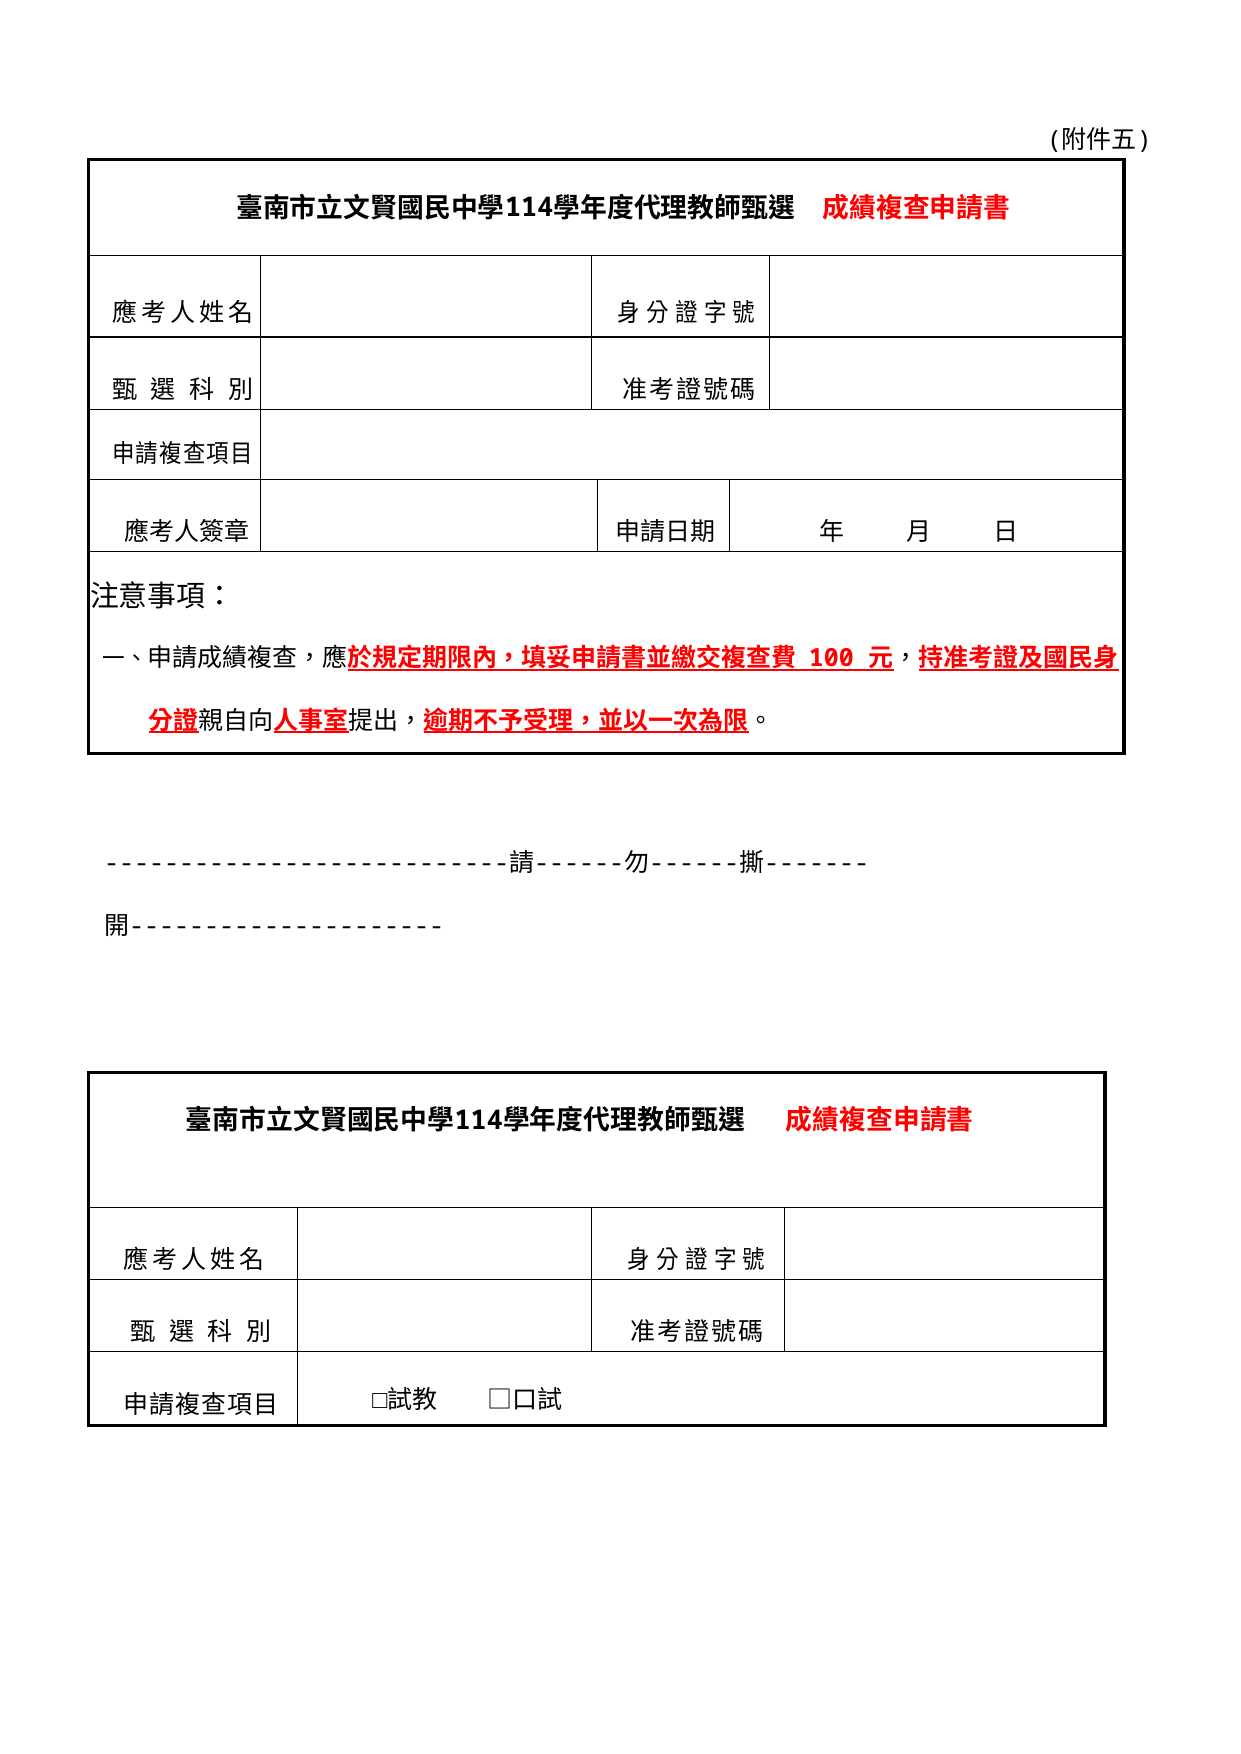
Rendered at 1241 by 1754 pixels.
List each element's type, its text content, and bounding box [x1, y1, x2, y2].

table_cell □試教 □口試 [298, 1352, 1103, 1423]
table_cell [770, 338, 1122, 409]
table_cell □試教（原 始 成 績： ） □口試（原始成 績： ） [261, 410, 1122, 479]
table_cell [770, 256, 1122, 336]
table_cell [298, 1280, 591, 1351]
table_cell 注意事項： 一、申請成績複查，應於規定期限內，填妥申請書並繳交複查費 100 元，持准考證及國民身 分證親自向人事室提出，逾期不予受理，並以一次為限。 二、申請成績複查，不得要求重新評閱、申請閱覽或複製試卷、提供申論式試題參考答案。 亦不得要求告知甄選委員、命題委員、閱卷委員、口試委員、試教委員或實作委員之姓名 及有關資料。 三、複查項目僅限應考人申請部分，未申請複查部分，概不複查。 [90, 552, 1122, 752]
table_cell 身分證字號 [592, 256, 769, 336]
table_cell 甄 選 科 別 [90, 338, 260, 409]
table_cell [261, 338, 591, 409]
table_header 臺南市立文賢國民中學114學年度代理教師甄選 成績複查申請書 收件編號： [90, 161, 1122, 255]
table_cell 准考證號碼 [592, 1280, 784, 1351]
table_cell 應考人姓名 [90, 256, 260, 336]
table_cell 甄 選 科 別 [90, 1280, 297, 1351]
table_cell 身分證字號 [592, 1208, 784, 1279]
table_cell 應考人簽章 [90, 480, 260, 551]
table_cell 申請複查項目 [90, 1352, 297, 1423]
table_cell 應考人姓名 [90, 1208, 297, 1279]
table_cell [261, 480, 597, 551]
table_cell 准考證號碼 [592, 338, 769, 409]
text (附件五) [89, 96, 1152, 158]
table_cell 年 月 日 [730, 480, 1122, 551]
table_cell 申請日期 [598, 480, 729, 551]
table_cell [785, 1280, 1103, 1351]
text ---------------------------請------勿------撕-------開--------------------- [104, 819, 1154, 944]
table_cell [261, 256, 591, 336]
table_cell 申請複查項目 （請 填 寫 原 始 成 績） [90, 410, 260, 479]
table_cell [785, 1208, 1103, 1279]
table_header 臺南市立文賢國民中學114學年度代理教師甄選 成績複查申請書 收件編號： [90, 1074, 1103, 1207]
table_cell [298, 1208, 591, 1279]
